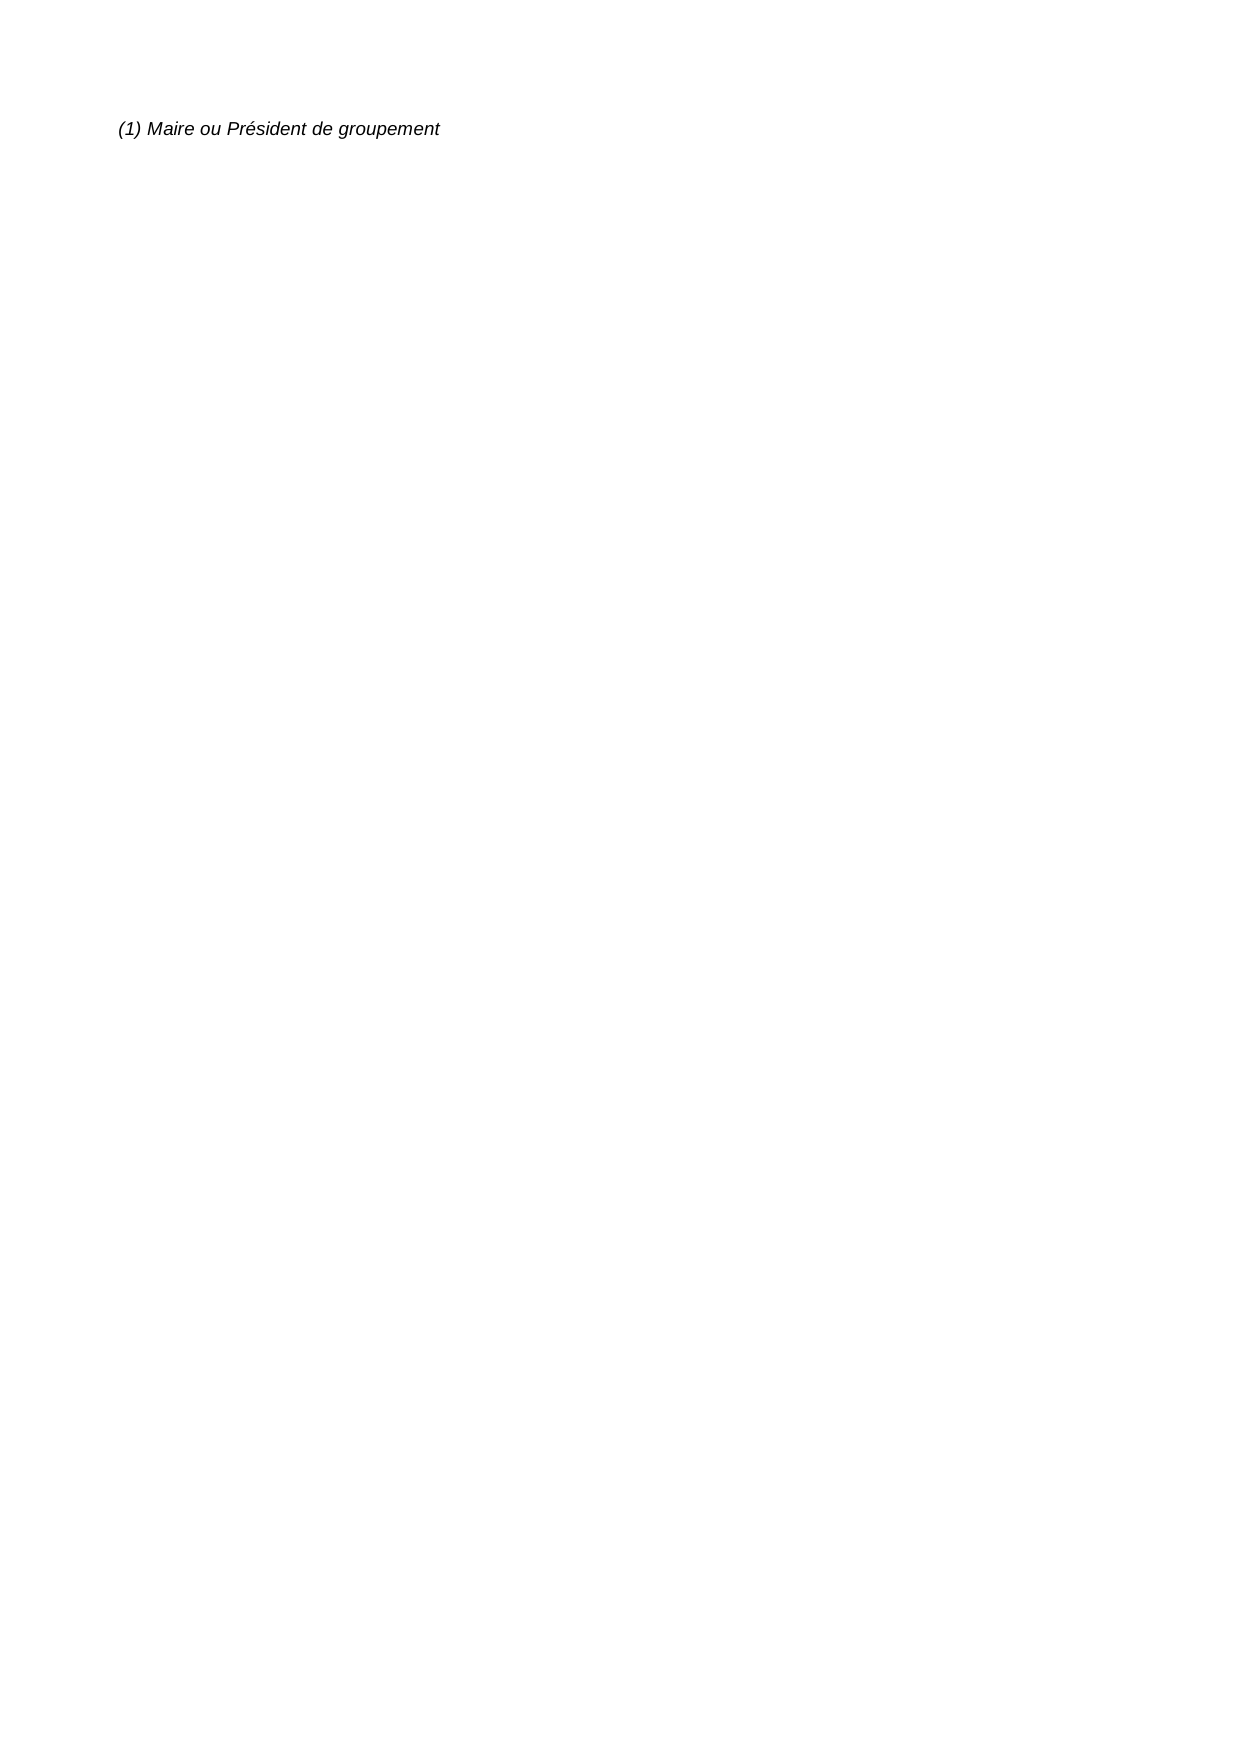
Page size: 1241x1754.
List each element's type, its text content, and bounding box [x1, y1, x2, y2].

text (1) Maire ou Président de groupement [118, 118, 1122, 140]
